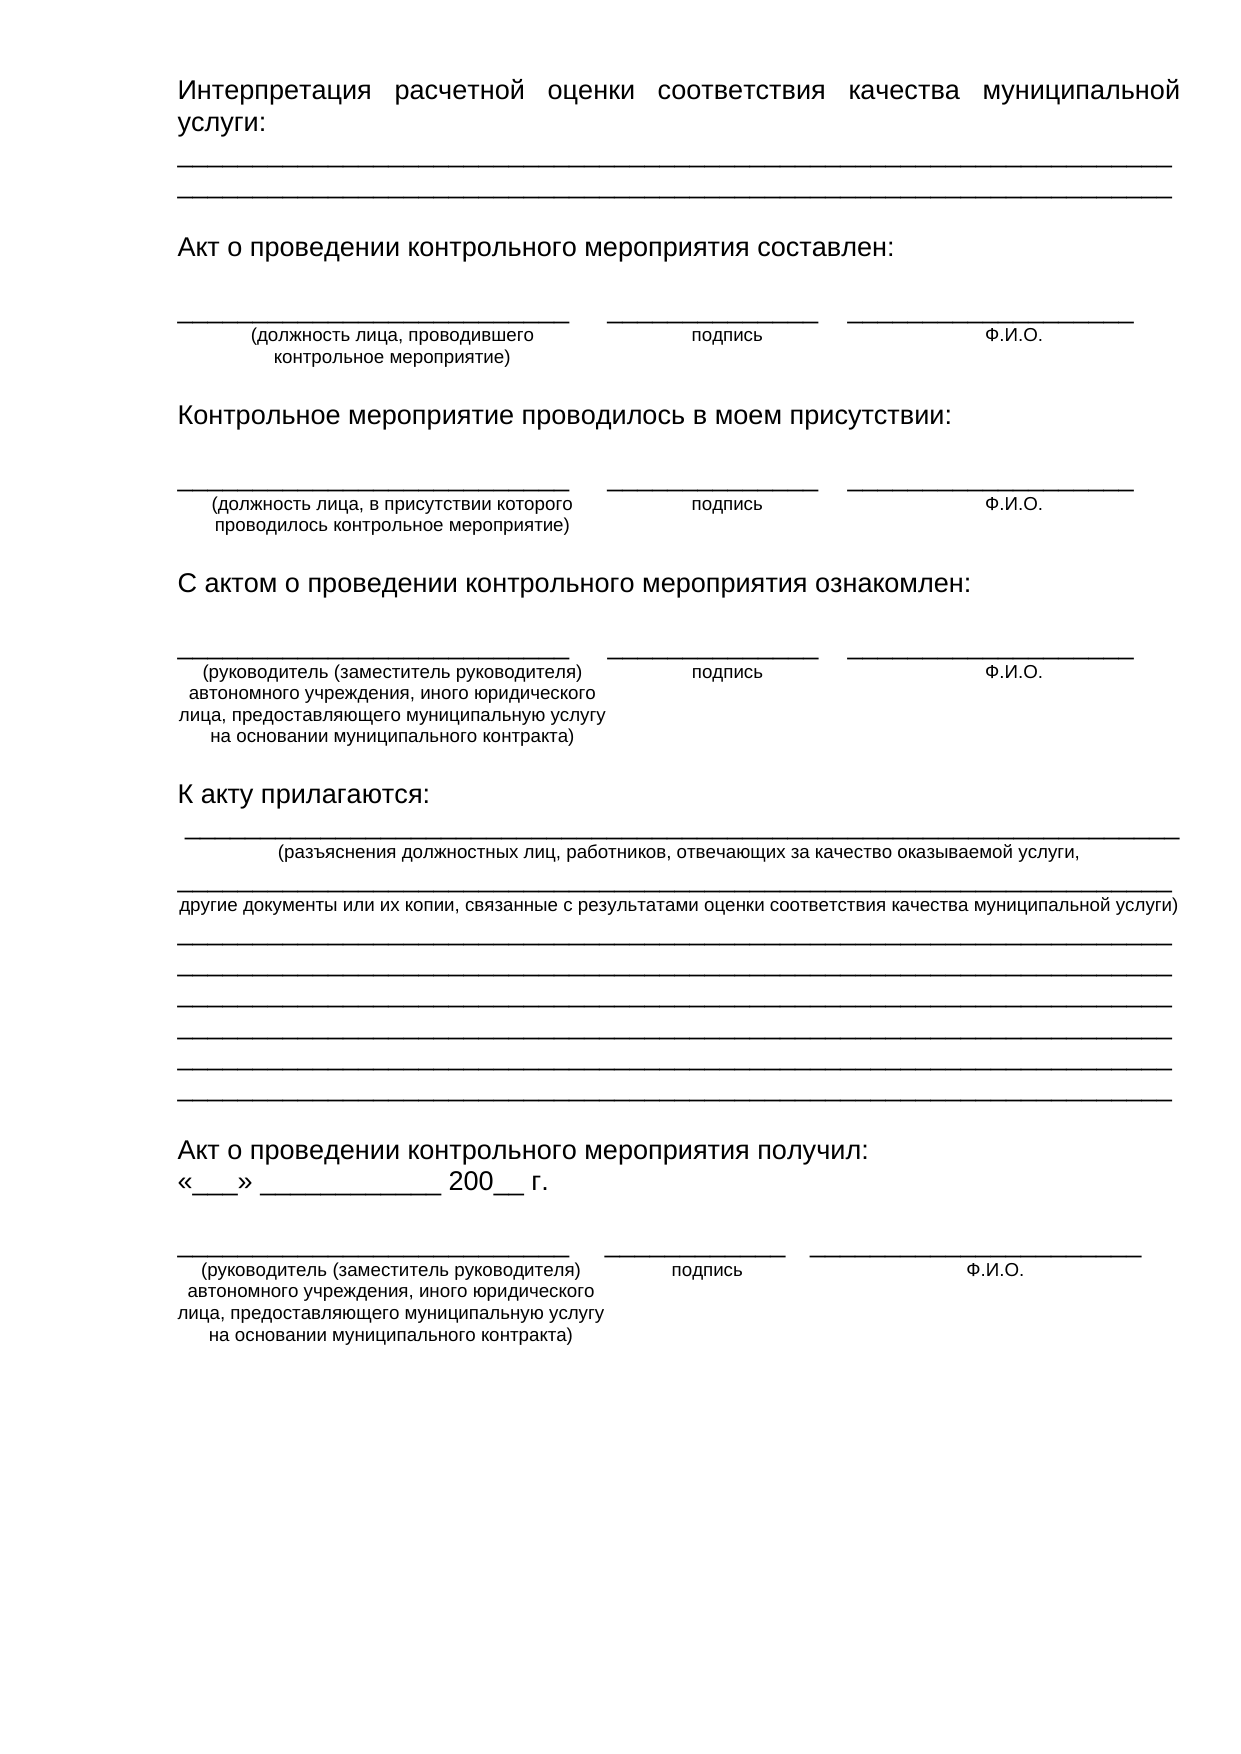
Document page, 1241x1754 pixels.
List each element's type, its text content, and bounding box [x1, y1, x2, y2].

table_header ______________ [607, 262, 847, 324]
table_header __________________________ [177, 598, 607, 661]
table_header ______________________ [810, 1196, 1181, 1259]
table_cell подпись [607, 324, 847, 367]
table_header ______________ [607, 598, 847, 661]
table_cell Ф.И.О. [810, 1259, 1181, 1345]
table_cell Контрольное мероприятие проводилось в моем присутствии: [177, 368, 1181, 430]
table_header ___________________ [847, 598, 1181, 661]
table_cell (руководитель (заместитель руководителя) автономного учреждения, иного юридического лица, предоставляющего муниципальную услугу на основании муниципального контракта) [177, 661, 607, 747]
table_cell подпись [607, 661, 847, 747]
table_cell (руководитель (заместитель руководителя) автономного учреждения, иного юридического лица, предоставляющего муниципальную услугу на основании муниципального контракта) [177, 1259, 604, 1345]
table_cell (должность лица, в присутствии которого проводилось контрольное мероприятие) [177, 493, 607, 536]
table_cell К акту прилагаются: __________________________________________________________________ (разъяснения должностных лиц, работников, отвечающих за качество оказываемой услуги, __________________________________________________________________ другие документы или их копии, связанные с результатами оценки соответствия качества муниципальной услуги) ____________________________________________________________________________________________________________________________________________________________________________________________________________________________________________________________________________________________________________________________________________________________________________________________________________ [177, 747, 1181, 1102]
table_cell С актом о проведении контрольного мероприятия ознакомлен: [177, 536, 1181, 598]
table_cell Ф.И.О. [847, 493, 1181, 536]
table_cell Акт о проведении контрольного мероприятия получил: «___» ____________ 200__ г. [177, 1134, 1181, 1256]
table_cell Ф.И.О. [847, 324, 1181, 367]
table_cell Акт о проведении контрольного мероприятия составлен: [177, 231, 1181, 262]
table_cell подпись [605, 1259, 810, 1345]
table_header ___________________ [847, 430, 1181, 492]
table_header ___________________ [847, 262, 1181, 324]
table_header __________________________ [177, 262, 607, 324]
table_cell (должность лица, проводившего контрольное мероприятие) [177, 324, 607, 367]
table_header __________________________ [177, 1196, 604, 1259]
table_cell [177, 1103, 1181, 1134]
table_header ____________ [605, 1196, 810, 1259]
table_cell Интерпретация расчетной оценки соответствия качества муниципальной услуги: __________________________________________________________________ __________________________________________________________________ [177, 74, 1181, 231]
table_header ______________ [607, 430, 847, 492]
table_cell подпись [607, 493, 847, 536]
table_header __________________________ [177, 430, 607, 492]
table_cell Ф.И.О. [847, 661, 1181, 747]
